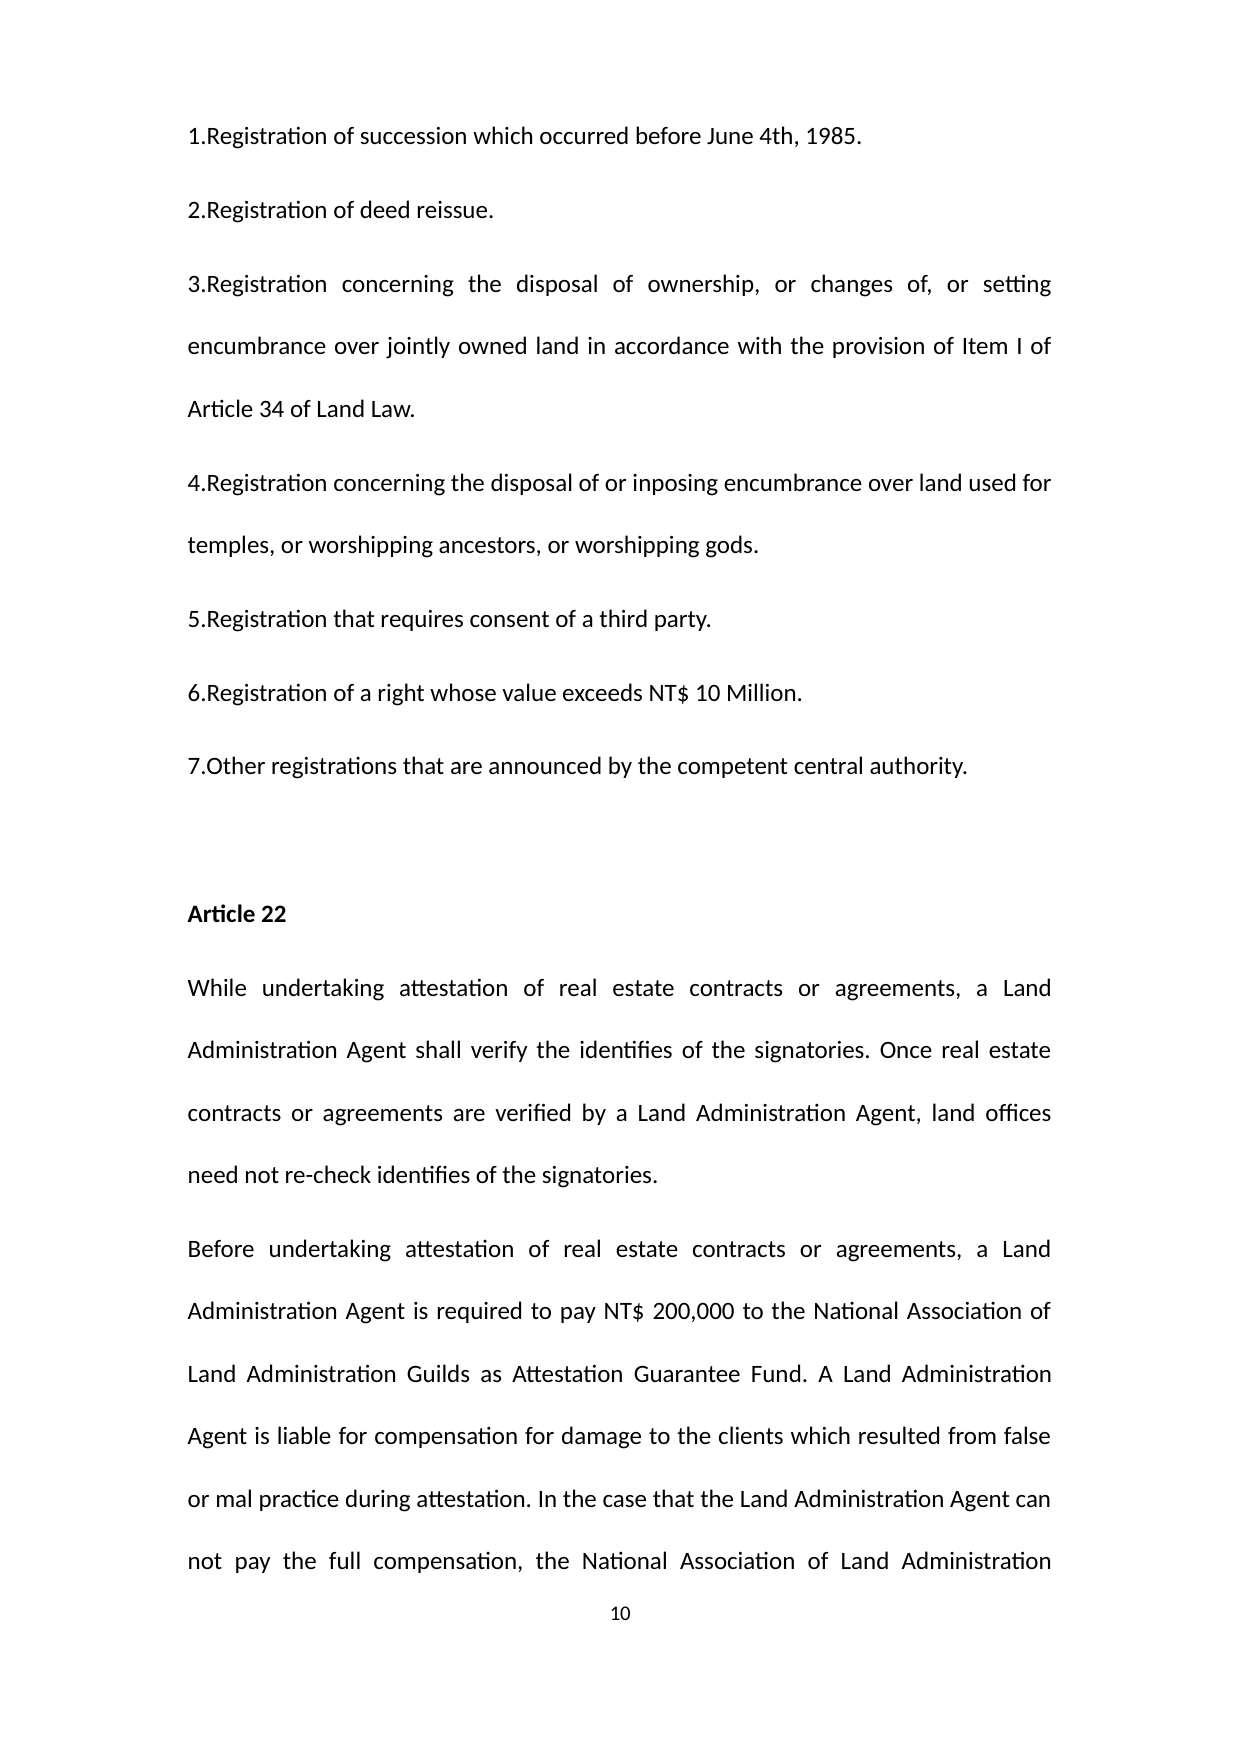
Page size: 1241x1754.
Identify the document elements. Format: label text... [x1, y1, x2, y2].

text 6.Registration of a right whose value exceeds NT$ 10 Million. [187, 650, 1053, 713]
text 4.Registration concerning the disposal of or inposing encumbrance over land used for temples, or worshipping ancestors, or worshipping gods. [187, 440, 1053, 565]
text 1.Registration of succession which occurred before June 4th, 1985. [187, 94, 1053, 157]
text Before undertaking attestation of real estate contracts or agreements, a Land Administration Agent is required to pay NT$ 200,000 to the National Association of Land Administration Guilds as Attestation Guarantee Fund. A Land Administration Agent is liable for compensation for damage to the clients which resulted from false or mal practice during attestation. In the case that the Land Administration Agent can not pay the full compensation, the National Association of Land Administration [187, 1207, 1053, 1582]
text While undertaking attestation of real estate contracts or agreements, a Land Administration Agent shall verify the identifies of the signatories. Once real estate contracts or agreements are verified by a Land Administration Agent, land offices need not re-check identifies of the signatories. [187, 945, 1053, 1195]
text Article 22 [187, 872, 1053, 934]
text 7.Other registrations that are announced by the competent central authority. [187, 724, 1053, 787]
text 5.Registration that requires consent of a third party. [187, 577, 1053, 639]
text 3.Registration concerning the disposal of ownership, or changes of, or setting encumbrance over jointly owned land in accordance with the provision of Item I of Article 34 of Land Law. [187, 242, 1053, 429]
text 2.Registration of deed reissue. [187, 168, 1053, 230]
